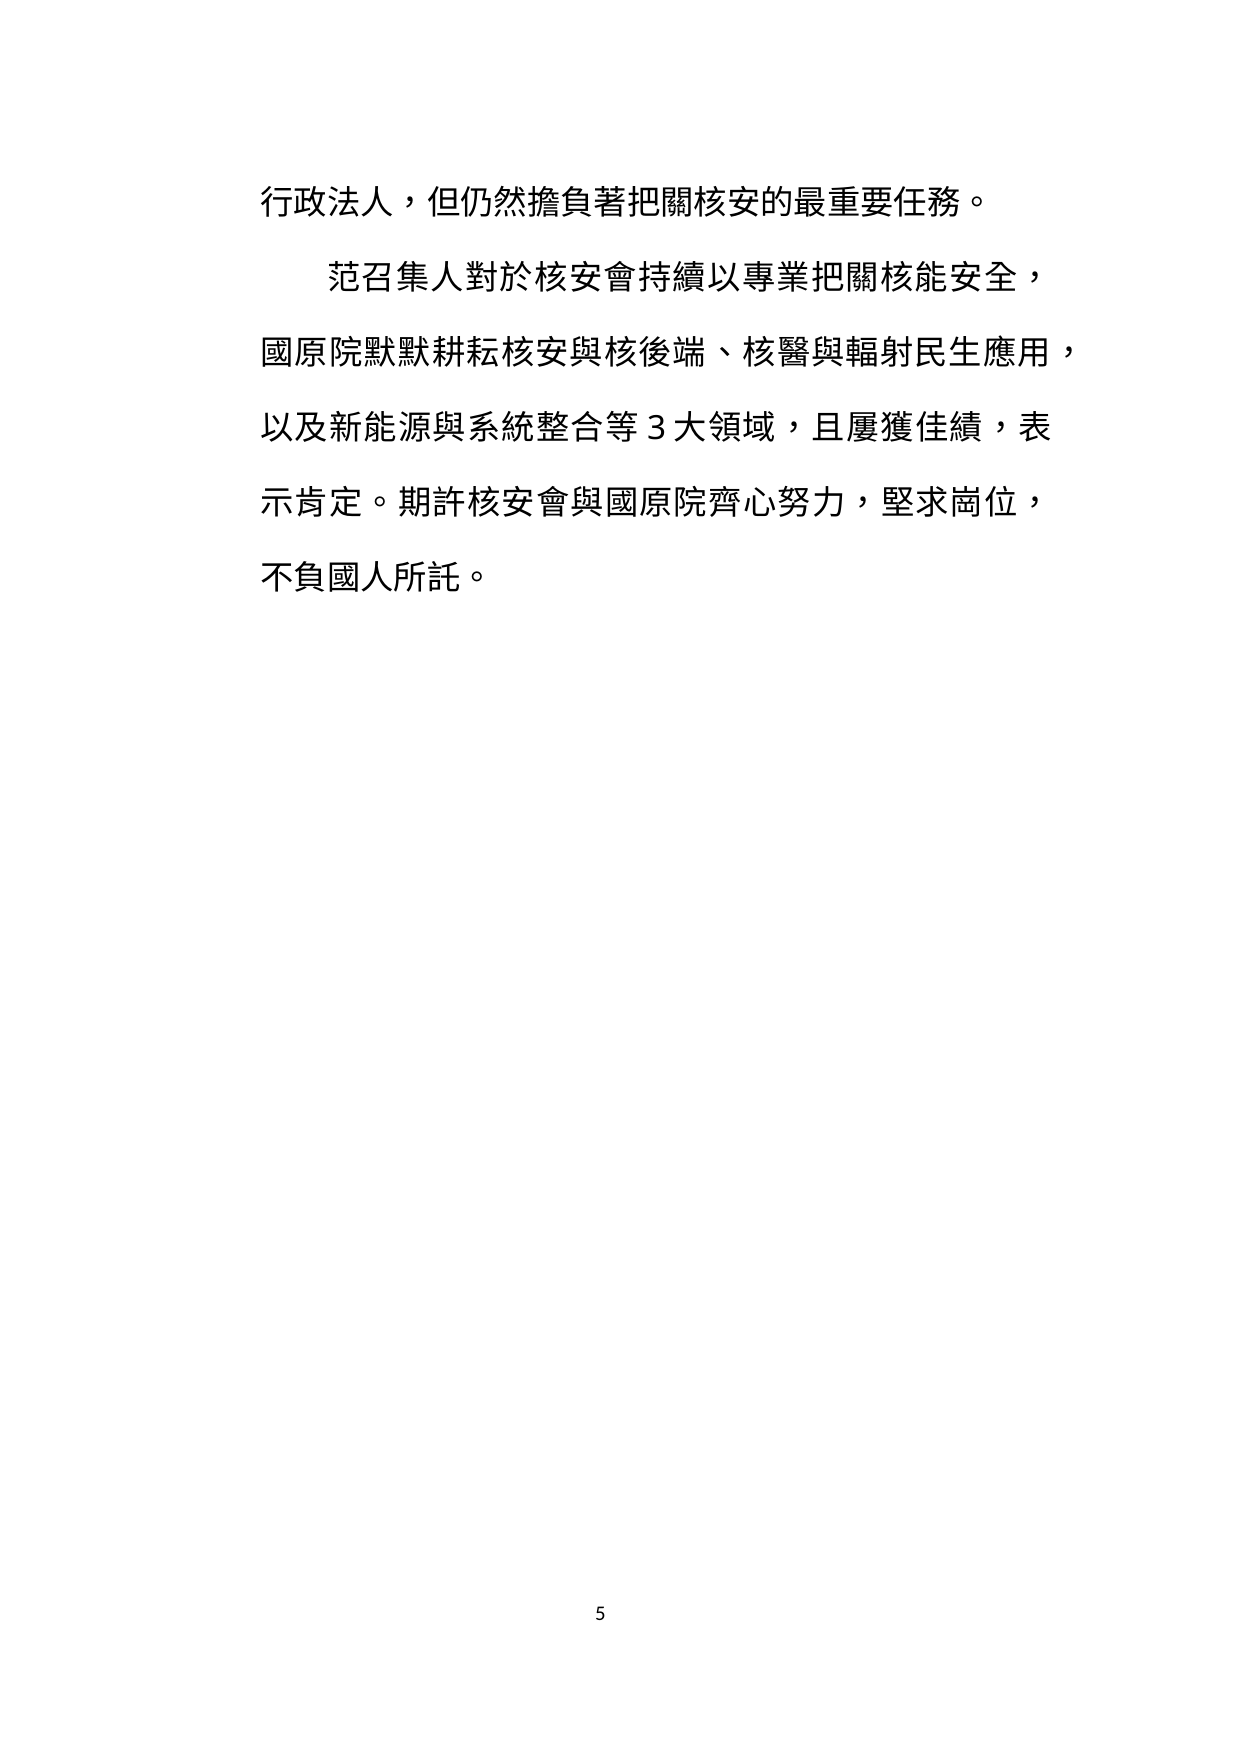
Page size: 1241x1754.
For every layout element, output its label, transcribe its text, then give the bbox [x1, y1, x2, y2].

text 范召集人對於核安會持續以專業把關核能安全，國原院默默耕耘核安與核後端、核醫與輻射民生應用，以及新能源與系統整合等3大領域，且屢獲佳績，表示肯定。期許核安會與國原院齊心努力，堅求崗位，不負國人所託。 [260, 237, 1053, 612]
text 行政法人，但仍然擔負著把關核安的最重要任務。 [260, 162, 1053, 237]
